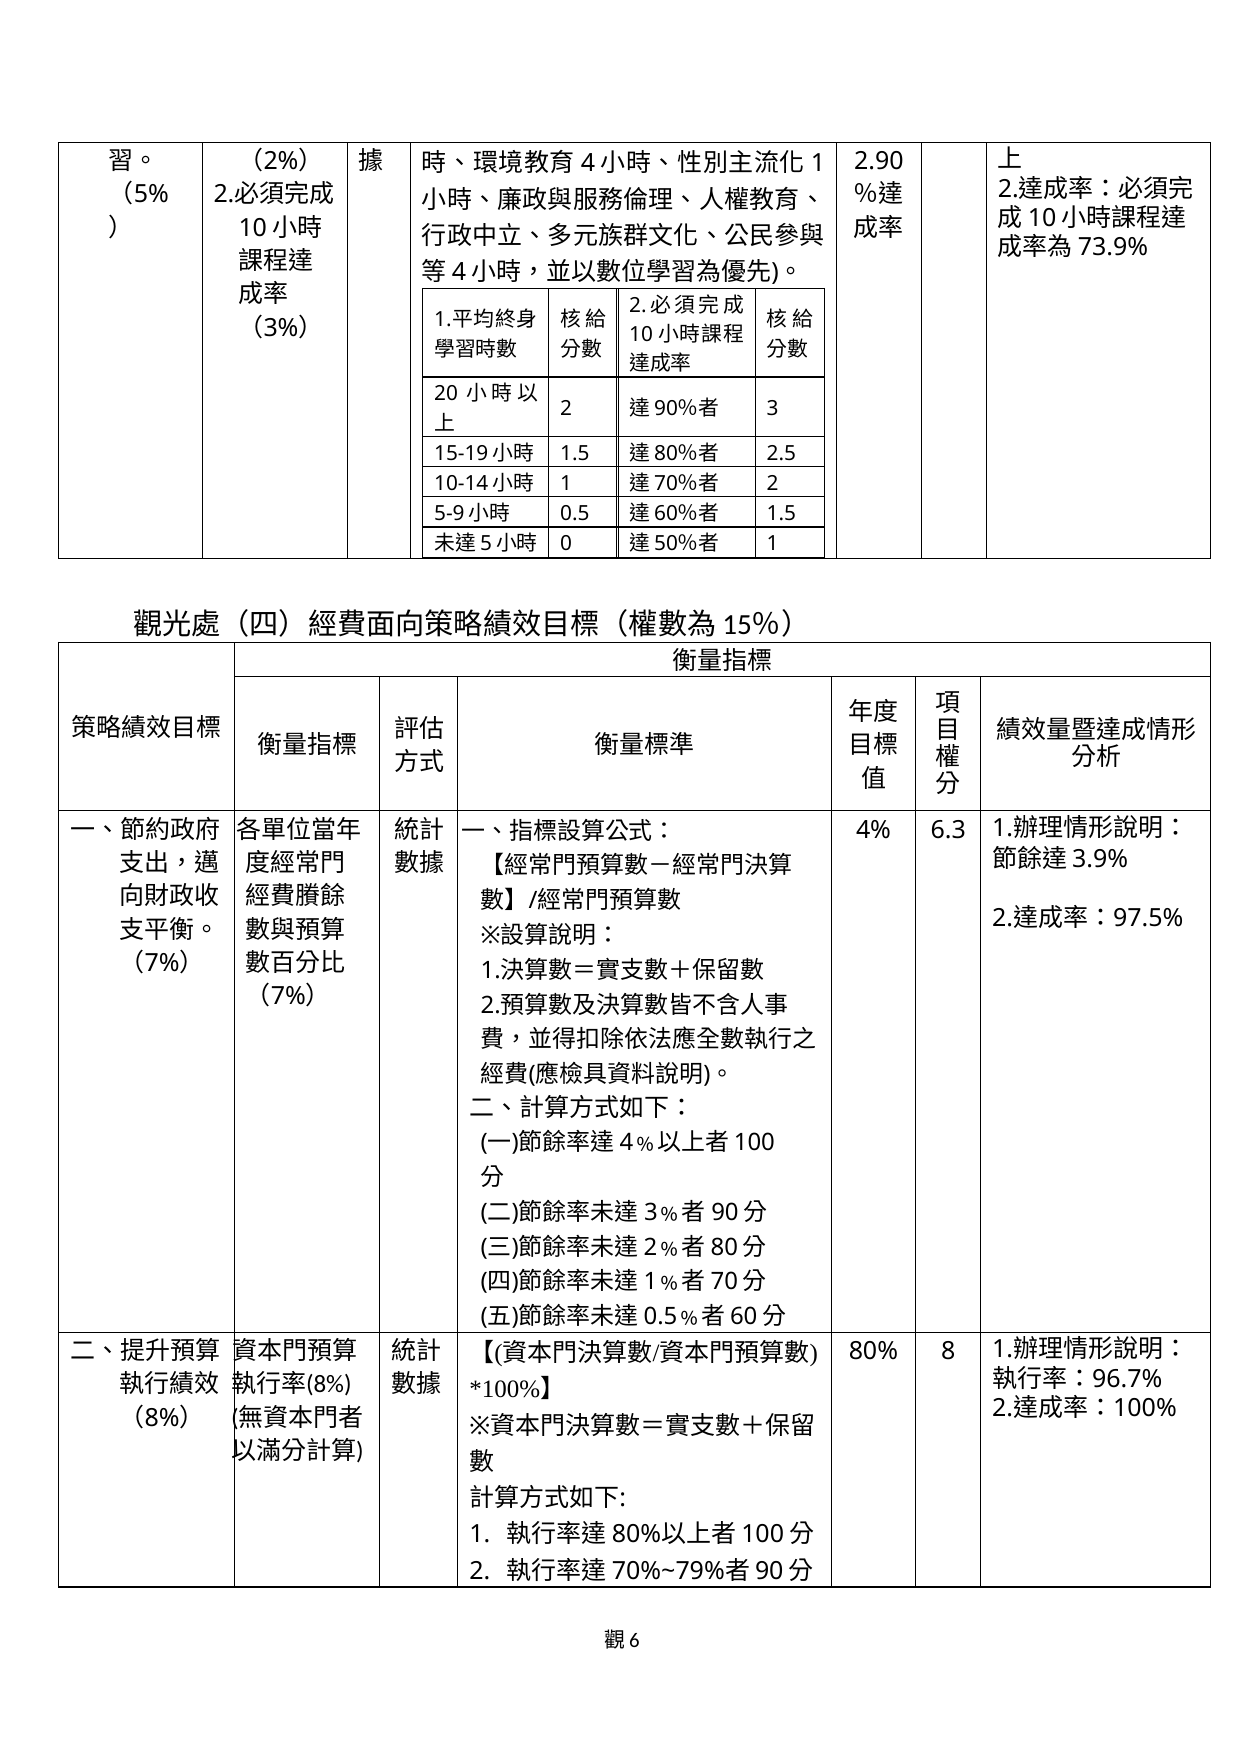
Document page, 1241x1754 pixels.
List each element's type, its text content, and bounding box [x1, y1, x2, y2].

table_header 核給分數 [549, 289, 616, 376]
table_cell 2.90％達成率 [837, 143, 921, 558]
table_cell 2 [756, 467, 824, 496]
text 觀光處（四）經費面向策略績效目標（權數為15％） [133, 604, 1110, 642]
table_cell 1 [756, 528, 824, 557]
table_header 核給分數 [756, 289, 824, 376]
table_cell 上 2.達成率：必須完成10小時課程達成率為73.9% [987, 143, 1210, 558]
table_cell 各單位當年度經常門經費賸餘數與預算數百分比（7%） [235, 811, 379, 1332]
table_cell 80% [832, 1333, 915, 1586]
table_cell 提升預算執行績效（8%） [59, 1333, 234, 1586]
table_cell 衡量標準 [458, 677, 831, 810]
table_header (一)節餘率達4﹪以上者100分 (二)節餘率未達 3﹪者 90分 (三)節餘率未達2﹪者 80分 (四)節餘率未達1﹪者 70分 (五)節餘率未達0.5﹪者60分 [469, 1123, 803, 1331]
table_cell 1.5 [756, 497, 824, 526]
table_cell 時、環境教育4小時、性別主流化1小時、廉政與服務倫理、人權教育、行政中立、多元族群文化、公民參與等4小時，並以數位學習為優先)。 [411, 143, 836, 558]
table_cell 衡量指標 [235, 677, 379, 810]
table_cell 6.3 [916, 811, 980, 1332]
table_cell 達80％者 [619, 437, 755, 466]
table_cell 習。（5%） [59, 143, 202, 558]
table_cell 評估方式 [380, 677, 457, 810]
table_cell 8 [916, 1333, 980, 1586]
table_cell 達60％者 [619, 497, 755, 526]
table_cell 達90％者 [619, 378, 755, 436]
table_cell 5-9小時 [423, 497, 548, 526]
table_cell 2.5 [756, 437, 824, 466]
table_cell （2%） 2.必須完成10小時課程達成率（3%） [203, 143, 347, 558]
table_cell 績效量暨達成情形分析 [981, 677, 1210, 810]
table_cell 統計數據 [380, 811, 457, 1332]
table_cell 10-14小時 [423, 467, 548, 496]
table_cell 【(資本門決算數/資本門預算數)*100%】 ※資本門決算數＝實支數＋保留數 計算方式如下: 執行率達80%以上者100分 執行率達70%~79%者90分 執行率達60%~69%者80分 執行率達50%~59%者70分 執行率未達50%者60分 [458, 1333, 831, 1586]
table_cell 統計數據 [380, 1333, 457, 1586]
table_cell 據 [348, 143, 410, 558]
table_cell 0.5 [549, 497, 616, 526]
table_cell 節約政府支出，邁向財政收支平衡。（7%） [59, 811, 234, 1332]
table_cell 1.辦理情形說明：節餘達3.9% 2.達成率：97.5% [981, 811, 1210, 1332]
table_cell [922, 143, 986, 558]
table_header 一、指標設算公式： 【經常門預算數－經常門決算數】/經常門預算數 ※設算說明： 1.決算數＝實支數＋保留數 2.預算數及決算數皆不含人事費，並得扣除依法應全數執行之經費(應檢具資料說明)。 [469, 811, 831, 1089]
table_cell 達50％者 [619, 528, 755, 557]
table_cell 年度 目標值 [832, 677, 915, 810]
table_header 衡量指標 [235, 643, 1210, 676]
table_header 1.平均終身學習時數 [423, 289, 548, 376]
table_cell 二、計算方式如下： [458, 811, 831, 1332]
table_header 策略績效目標 [59, 643, 234, 810]
table_header 2.必須完成10小時課程達成率 [619, 289, 755, 376]
table_cell 資本門預算執行率(8%)(無資本門者以滿分計算) [235, 1333, 379, 1586]
table_cell 1.辦理情形說明： 執行率：96.7% 2.達成率：100% [981, 1333, 1210, 1586]
table_cell 項目權分 [916, 677, 980, 810]
table_cell 達70％者 [619, 467, 755, 496]
table_cell 20小時以上 [423, 378, 548, 436]
table_cell 1.5 [549, 437, 616, 466]
table_cell 1 [549, 467, 616, 496]
table_cell 3 [756, 378, 824, 436]
table_cell 2 [549, 378, 616, 436]
table_cell 15-19小時 [423, 437, 548, 466]
table_cell 0 [549, 528, 616, 557]
table_cell 未達5小時 [423, 528, 548, 557]
table_cell 4% [832, 811, 915, 1332]
